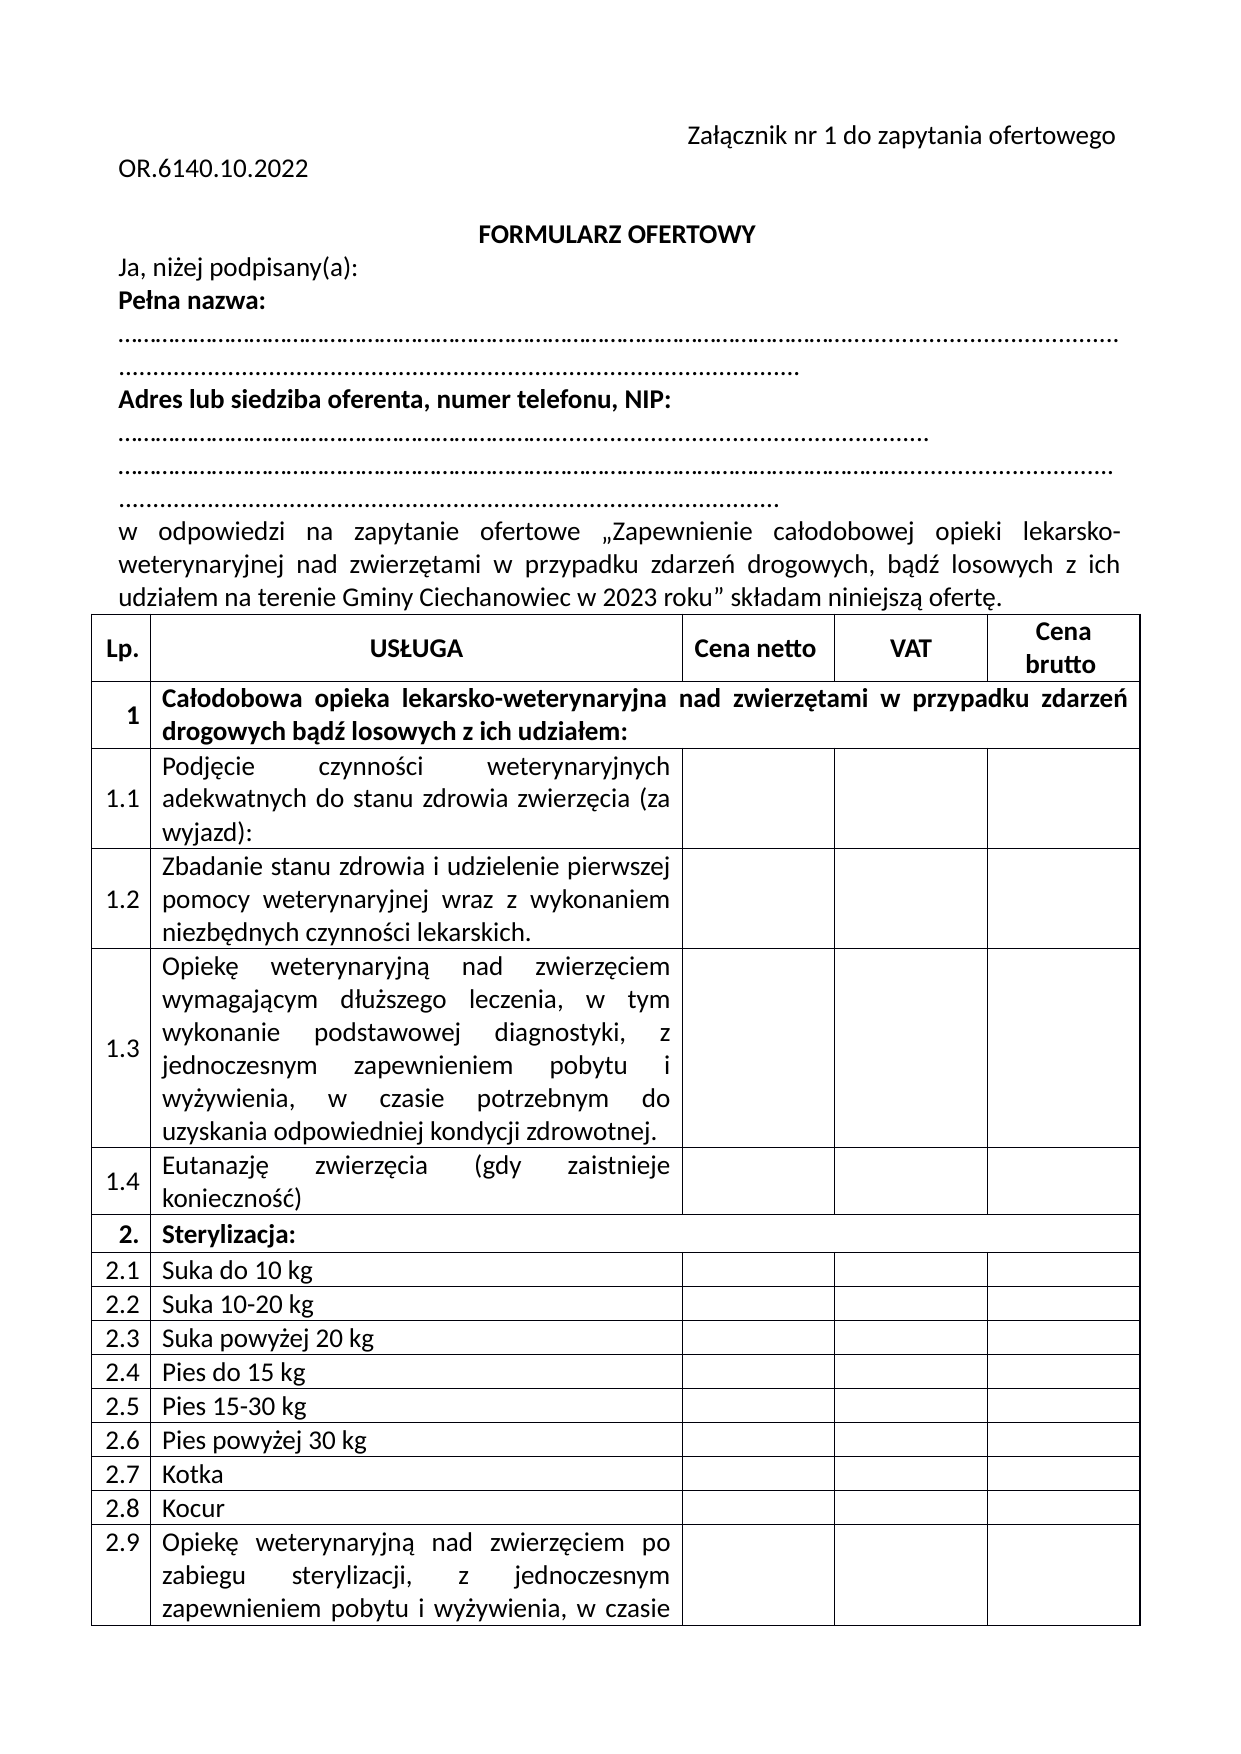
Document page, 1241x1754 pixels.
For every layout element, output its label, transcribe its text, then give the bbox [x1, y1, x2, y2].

table_header Lp. [92, 615, 150, 681]
table_cell 1.2 [92, 849, 150, 948]
table_cell 2. [92, 1215, 150, 1252]
table_cell 2.1 [92, 1253, 150, 1286]
table_cell Eutanazję zwierzęcia (gdy zaistnieje konieczność) [151, 1148, 682, 1214]
table_cell Kocur [151, 1491, 682, 1524]
table_cell [683, 1423, 834, 1456]
table_cell [683, 1491, 834, 1524]
table_cell Zbadanie stanu zdrowia i udzielenie pierwszej pomocy weterynaryjnej wraz z wykonaniem niezbędnych czynności lekarskich. [151, 849, 682, 948]
table_cell Pies powyżej 30 kg [151, 1423, 682, 1456]
table_cell [835, 1525, 987, 1624]
table_cell [988, 849, 1139, 948]
table_cell [988, 749, 1139, 848]
table_cell Kotka [151, 1457, 682, 1490]
table_cell [835, 849, 987, 948]
table_cell 2.5 [92, 1389, 150, 1422]
table_cell Pies 15-30 kg [151, 1389, 682, 1422]
table_cell 1 [92, 682, 150, 748]
table_cell [683, 849, 834, 948]
text Pełna nazwa: ………………………………………………………………………………………………………............................................................................................................................................ [118, 283, 1122, 382]
table_cell Suka 10-20 kg [151, 1287, 682, 1320]
table_cell [683, 949, 834, 1147]
table_cell Sterylizacja: [151, 1215, 1139, 1252]
table_header VAT [835, 615, 987, 681]
table_cell Suka do 10 kg [151, 1253, 682, 1286]
table_cell [988, 1253, 1139, 1286]
table_cell 1.4 [92, 1148, 150, 1214]
table_cell [835, 1423, 987, 1456]
table_cell Suka powyżej 20 kg [151, 1321, 682, 1354]
text Adres lub siedziba oferenta, numer telefonu, NIP: ……………………………………………………………........................................................ [118, 382, 1122, 448]
table_cell [835, 1253, 987, 1286]
table_cell Całodobowa opieka lekarsko-weterynaryjna nad zwierzętami w przypadku zdarzeń drogowych bądź losowych z ich udziałem: [151, 682, 1139, 748]
table_cell Opiekę weterynaryjną nad zwierzęciem po zabiegu sterylizacji, z jednoczesnym zapewnieniem pobytu i wyżywienia, w czasie [151, 1525, 682, 1624]
table_cell [988, 1321, 1139, 1354]
table_cell [683, 1525, 834, 1624]
table_cell [683, 1253, 834, 1286]
table_cell 2.6 [92, 1423, 150, 1456]
table_cell 1.1 [92, 749, 150, 848]
table_cell [683, 749, 834, 848]
text Załącznik nr 1 do zapytania ofertowego [118, 118, 1122, 151]
table_cell [988, 1491, 1139, 1524]
table_cell [835, 749, 987, 848]
table_cell [835, 1287, 987, 1320]
table_cell [835, 1148, 987, 1214]
table_cell [683, 1321, 834, 1354]
table_cell [988, 1355, 1139, 1388]
table_cell [988, 1389, 1139, 1422]
table_cell 2.3 [92, 1321, 150, 1354]
table_header Cena netto [683, 615, 834, 681]
table_cell [835, 1355, 987, 1388]
table_cell [683, 1148, 834, 1214]
text OR.6140.10.2022 [118, 151, 1122, 184]
table_cell [835, 1491, 987, 1524]
table_cell [835, 949, 987, 1147]
table_cell [988, 949, 1139, 1147]
table_cell 1.3 [92, 949, 150, 1147]
table_cell 2.2 [92, 1287, 150, 1320]
table_cell [988, 1457, 1139, 1490]
table_cell [683, 1287, 834, 1320]
table_header Cena brutto [988, 615, 1139, 681]
table_cell [683, 1457, 834, 1490]
table_cell [988, 1287, 1139, 1320]
text FORMULARZ OFERTOWY [118, 217, 1122, 250]
table_cell [835, 1457, 987, 1490]
table_cell 2.8 [92, 1491, 150, 1524]
text w odpowiedzi na zapytanie ofertowe „Zapewnienie całodobowej opieki lekarsko-weterynaryjnej nad zwierzętami w przypadku zdarzeń drogowych, bądź losowych z ich udziałem na terenie Gminy Ciechanowiec w 2023 roku” składam niniejszą ofertę. [118, 514, 1122, 613]
table_cell [988, 1148, 1139, 1214]
table_cell 2.4 [92, 1355, 150, 1388]
table_cell 2.9 [92, 1525, 150, 1624]
table_cell Opiekę weterynaryjną nad zwierzęciem wymagającym dłuższego leczenia, w tym wykonanie podstawowej diagnostyki, z jednoczesnym zapewnieniem pobytu i wyżywienia, w czasie potrzebnym do uzyskania odpowiedniej kondycji zdrowotnej. [151, 949, 682, 1147]
table_cell [988, 1525, 1139, 1624]
table_cell [683, 1389, 834, 1422]
table_cell [835, 1321, 987, 1354]
table_header USŁUGA [151, 615, 682, 681]
table_cell 2.7 [92, 1457, 150, 1490]
text ………………………………………………………………………………………………………………................................................................................................................................ [118, 448, 1122, 514]
table_cell Podjęcie czynności weterynaryjnych adekwatnych do stanu zdrowia zwierzęcia (za wyjazd): [151, 749, 682, 848]
table_cell [835, 1389, 987, 1422]
table_cell [683, 1355, 834, 1388]
table_cell Pies do 15 kg [151, 1355, 682, 1388]
text Ja, niżej podpisany(a): [118, 250, 1122, 283]
table_cell [988, 1423, 1139, 1456]
